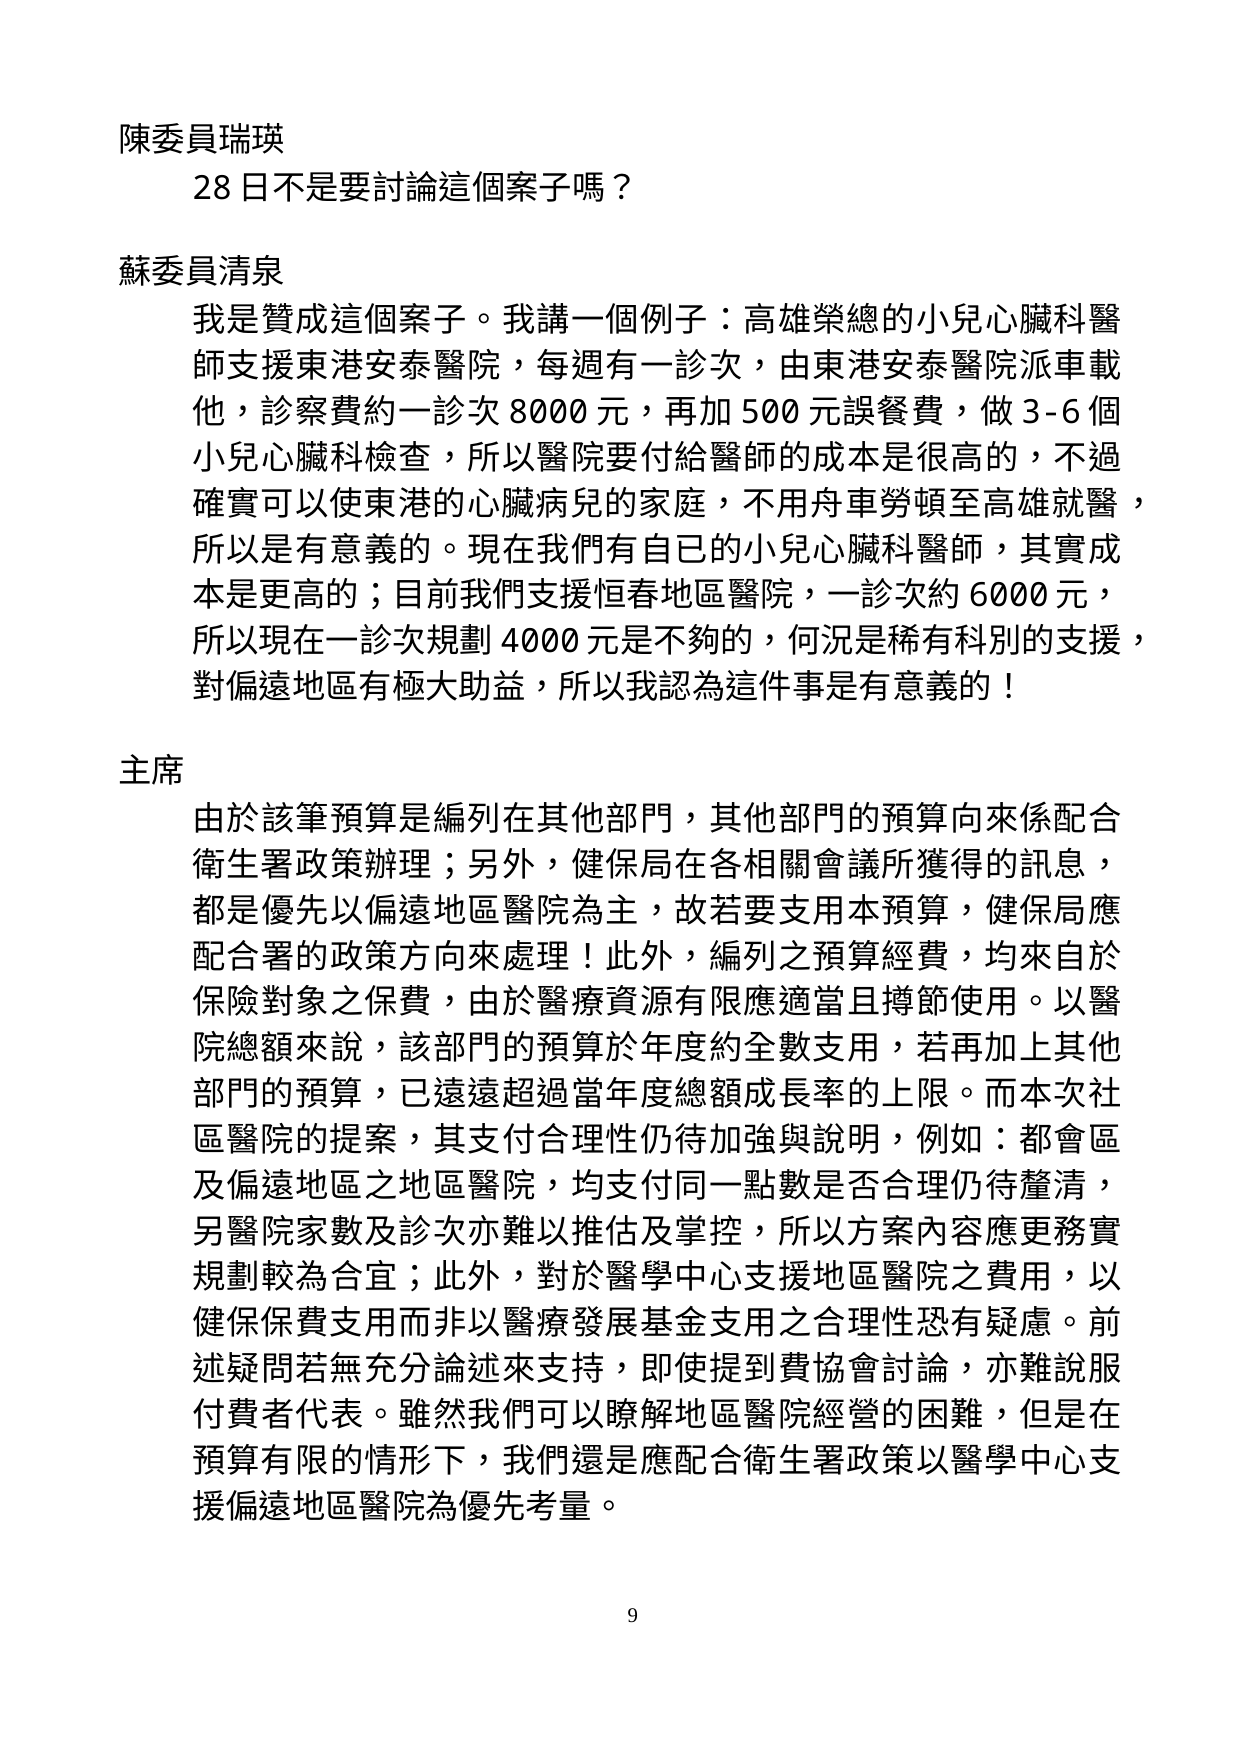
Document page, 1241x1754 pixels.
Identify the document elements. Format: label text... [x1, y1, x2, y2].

text 我是贊成這個案子。我講一個例子：高雄榮總的小兒心臟科醫師支援東港安泰醫院，每週有一診次，由東港安泰醫院派車載他，診察費約一診次8000元，再加500元誤餐費，做3-6個小兒心臟科檢查，所以醫院要付給醫師的成本是很高的，不過確實可以使東港的心臟病兒的家庭，不用舟車勞頓至高雄就醫，所以是有意義的。現在我們有自已的小兒心臟科醫師，其實成本是更高的；目前我們支援恒春地區醫院，一診次約6000元，所以現在一診次規劃4000元是不夠的，何況是稀有科別的支援，對偏遠地區有極大助益，所以我認為這件事是有意義的！ [192, 295, 1122, 708]
text 由於該筆預算是編列在其他部門，其他部門的預算向來係配合衛生署政策辦理；另外，健保局在各相關會議所獲得的訊息，都是優先以偏遠地區醫院為主，故若要支用本預算，健保局應配合署的政策方向來處理！此外，編列之預算經費，均來自於保險對象之保費，由於醫療資源有限應適當且撙節使用。以醫院總額來說，該部門的預算於年度約全數支用，若再加上其他部門的預算，已遠遠超過當年度總額成長率的上限。而本次社區醫院的提案，其支付合理性仍待加強與說明，例如：都會區及偏遠地區之地區醫院，均支付同一點數是否合理仍待釐清，另醫院家數及診次亦難以推估及掌控，所以方案內容應更務實規劃較為合宜；此外，對於醫學中心支援地區醫院之費用，以健保保費支用而非以醫療發展基金支用之合理性恐有疑慮。前述疑問若無充分論述來支持，即使提到費協會討論，亦難說服付費者代表。雖然我們可以瞭解地區醫院經營的困難，但是在預算有限的情形下，我們還是應配合衛生署政策以醫學中心支援偏遠地區醫院為優先考量。 [192, 794, 1122, 1527]
text 28日不是要討論這個案子嗎？ [192, 163, 1122, 209]
text 蘇委員清泉 [118, 228, 1122, 290]
text 陳委員瑞瑛 [118, 96, 1122, 158]
text 主席 [118, 726, 1122, 789]
